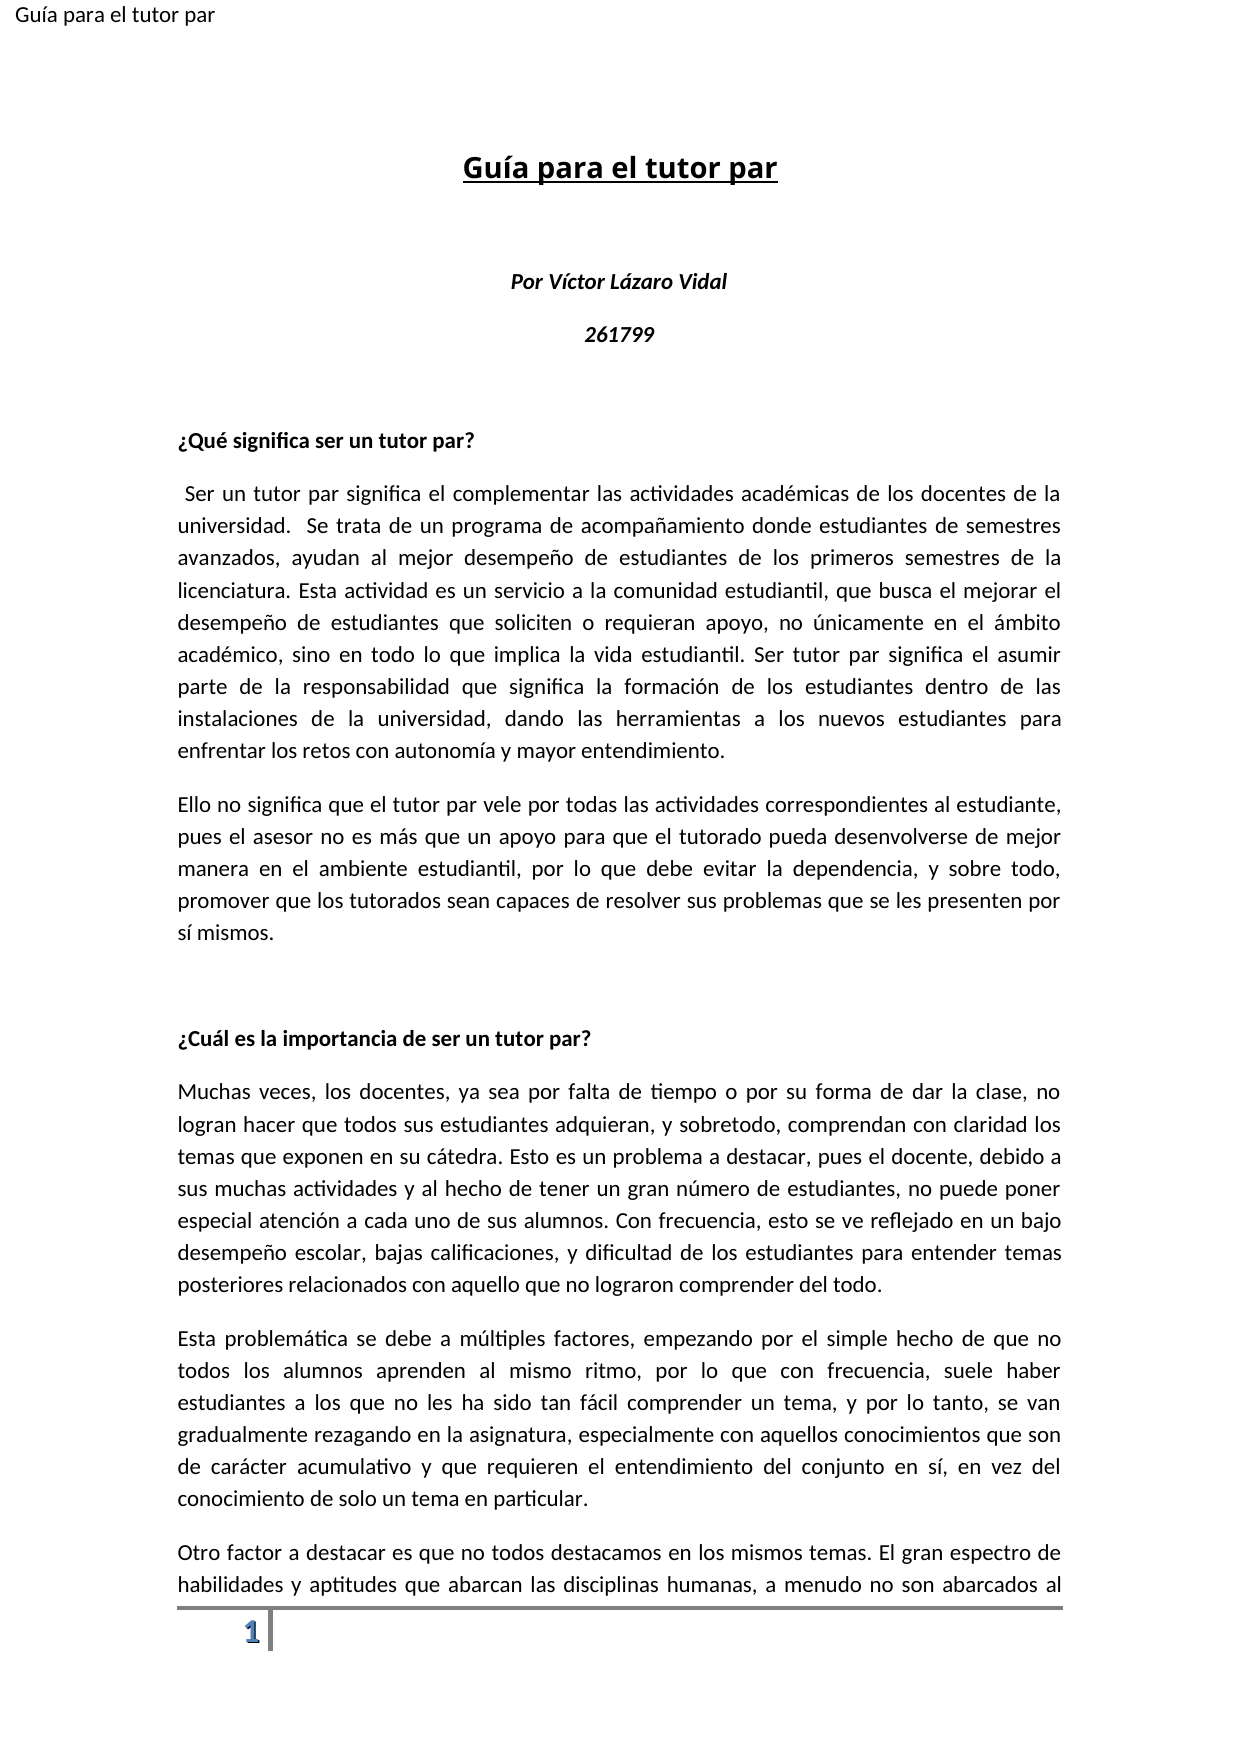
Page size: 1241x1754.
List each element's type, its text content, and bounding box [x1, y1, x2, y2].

text Otro factor a destacar es que no todos destacamos en los mismos temas. El gran espectro de habilidades y aptitudes que abarcan las disciplinas humanas, a menudo no son abarcados al [177, 1538, 1063, 1598]
text 261799 [177, 320, 1063, 348]
text Guía para el tutor par [177, 148, 1063, 187]
text Esta problemática se debe a múltiples factores, empezando por el simple hecho de que no todos los alumnos aprenden al mismo ritmo, por lo que con frecuencia, suele haber estudiantes a los que no les ha sido tan fácil comprender un tema, y por lo tanto, se van gradualmente rezagando en la asignatura, especialmente con aquellos conocimientos que son de carácter acumulativo y que requieren el entendimiento del conjunto en sí, en vez del conocimiento de solo un tema en particular. [177, 1324, 1063, 1513]
text Por Víctor Lázaro Vidal [177, 267, 1063, 295]
text Muchas veces, los docentes, ya sea por falta de tiempo o por su forma de dar la clase, no logran hacer que todos sus estudiantes adquieran, y sobretodo, comprendan con claridad los temas que exponen en su cátedra. Esto es un problema a destacar, pues el docente, debido a sus muchas actividades y al hecho de tener un gran número de estudiantes, no puede poner especial atención a cada uno de sus alumnos. Con frecuencia, esto se ve reflejado en un bajo desempeño escolar, bajas calificaciones, y dificultad de los estudiantes para entender temas posteriores relacionados con aquello que no lograron comprender del todo. [177, 1077, 1063, 1299]
text Ser un tutor par significa el complementar las actividades académicas de los docentes de la universidad. Se trata de un programa de acompañamiento donde estudiantes de semestres avanzados, ayudan al mejor desempeño de estudiantes de los primeros semestres de la licenciatura. Esta actividad es un servicio a la comunidad estudiantil, que busca el mejorar el desempeño de estudiantes que soliciten o requieran apoyo, no únicamente en el ámbito académico, sino en todo lo que implica la vida estudiantil. Ser tutor par significa el asumir parte de la responsabilidad que significa la formación de los estudiantes dentro de las instalaciones de la universidad, dando las herramientas a los nuevos estudiantes para enfrentar los retos con autonomía y mayor entendimiento. [177, 479, 1063, 765]
text ¿Cuál es la importancia de ser un tutor par? [177, 1024, 1063, 1052]
text ¿Qué significa ser un tutor par? [177, 426, 1063, 454]
text Ello no significa que el tutor par vele por todas las actividades correspondientes al estudiante, pues el asesor no es más que un apoyo para que el tutorado pueda desenvolverse de mejor manera en el ambiente estudiantil, por lo que debe evitar la dependencia, y sobre todo, promover que los tutorados sean capaces de resolver sus problemas que se les presenten por sí mismos. [177, 790, 1063, 946]
